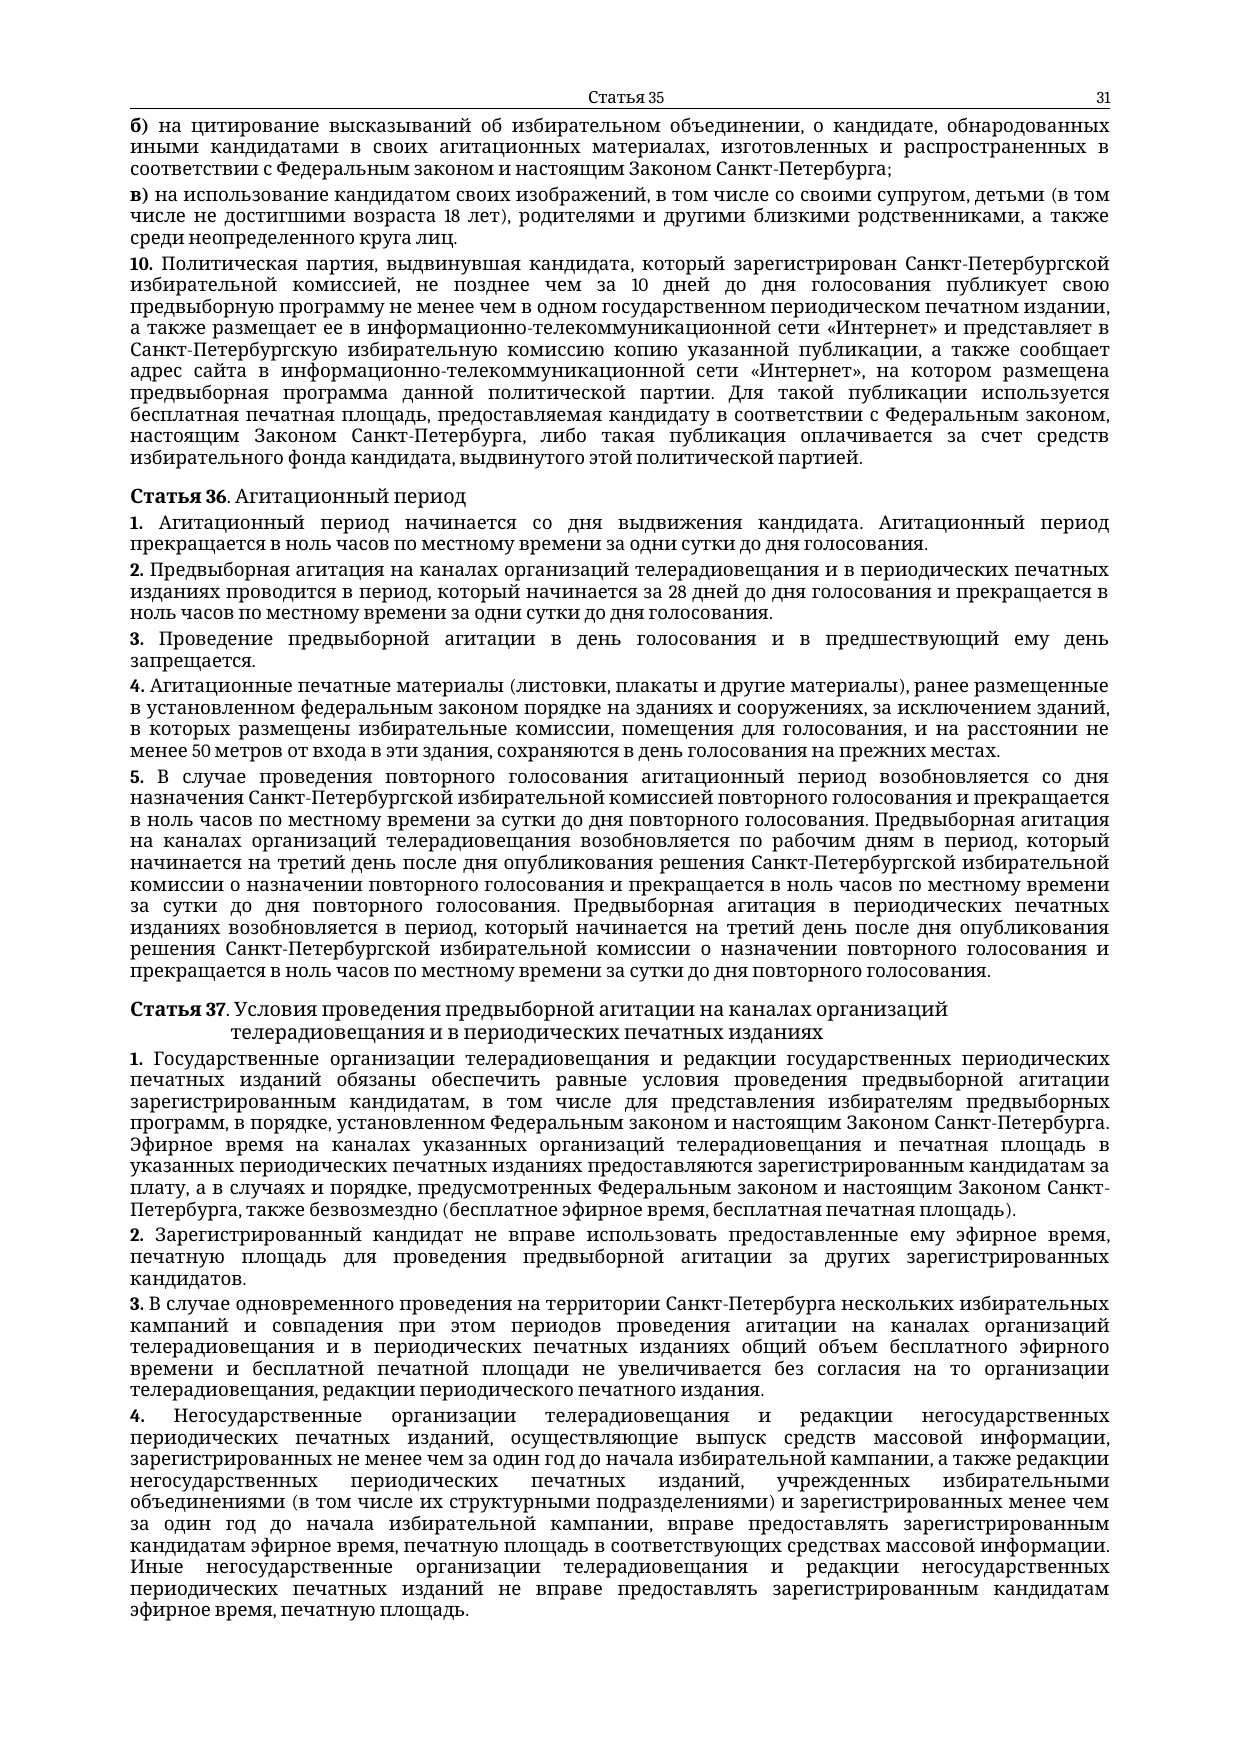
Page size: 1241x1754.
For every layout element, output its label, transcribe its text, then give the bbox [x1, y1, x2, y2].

text в) на использование кандидатом своих изображений, в том числе со своими супругом, детьми (в том числе не достигшими возраста 18 лет), родителями и другими близкими родственниками, а также среди неопределенного круга лиц. [130, 184, 1110, 249]
text 3. В случае одновременного проведения на территории Санкт-Петербурга нескольких избирательных кампаний и совпадения при этом периодов проведения агитации на каналах организаций телерадиовещания и в периодических печатных изданиях общий объем бесплатного эфирного времени и бесплатной печатной площади не увеличивается без согласия на то организации телерадиовещания, редакции периодического печатного издания. [130, 1294, 1110, 1402]
text 5. В случае проведения повторного голосования агитационный период возобновляется со дня назначения Санкт-Петербургской избирательной комиссией повторного голосования и прекращается в ноль часов по местному времени за сутки до дня повторного голосования. Предвыборная агитация на каналах организаций телерадиовещания возобновляется по рабочим дням в период, который начинается на третий день после дня опубликования решения Санкт-Петербургской избирательной комиссии о назначении повторного голосования и прекращается в ноль часов по местному времени за сутки до дня повторного голосования. Предвыборная агитация в периодических печатных изданиях возобновляется в период, который начинается на третий день после дня опубликования решения Санкт-Петербургской избирательной комиссии о назначении повторного голосования и прекращается в ноль часов по местному времени за сутки до дня повторного голосования. [130, 766, 1110, 982]
text 4. Негосударственные организации телерадиовещания и редакции негосударственных периодических печатных изданий, осуществляющие выпуск средств массовой информации, зарегистрированных не менее чем за один год до начала избирательной кампании, а также редакции негосударственных периодических печатных изданий, учрежденных избирательными объединениями (в том числе их структурными подразделениями) и зарегистрированных менее чем за один год до начала избирательной кампании, вправе предоставлять зарегистрированным кандидатам эфирное время, печатную площадь в соответствующих средствах массовой информации. Иные негосударственные организации телерадиовещания и редакции негосударственных периодических печатных изданий не вправе предоставлять зарегистрированным кандидатам эфирное время, печатную площадь. [130, 1406, 1110, 1621]
text 10. Политическая партия, выдвинувшая кандидата, который зарегистрирован Санкт-Петербургской избирательной комиссией, не позднее чем за 10 дней до дня голосования публикует свою предвыборную программу не менее чем в одном государственном периодическом печатном издании, а также размещает ее в информационно-телекоммуникационной сети «Интернет» и представляет в Санкт-Петербургскую избирательную комиссию копию указанной публикации, а также сообщает адрес сайта в информационно-телекоммуникационной сети «Интернет», на котором размещена предвыборная программа данной политической партии. Для такой публикации используется бесплатная печатная площадь, предоставляемая кандидату в соответствии с Федеральным законом, настоящим Законом Санкт-Петербурга, либо такая публикация оплачивается за счет средств избирательного фонда кандидата, выдвинутого этой политической партией. [130, 253, 1110, 469]
text 1. Агитационный период начинается со дня выдвижения кандидата. Агитационный период прекращается в ноль часов по местному времени за одни сутки до дня голосования. [130, 512, 1110, 556]
subtitle Статья 36. Агитационный период [130, 485, 1110, 508]
text б) на цитирование высказываний об избирательном объединении, о кандидате, обнародованных иными кандидатами в своих агитационных материалах, изготовленных и распространенных в соответствии с Федеральным законом и настоящим Законом Санкт-Петербурга; [130, 116, 1110, 180]
text 1. Государственные организации телерадиовещания и редакции государственных периодических печатных изданий обязаны обеспечить равные условия проведения предвыборной агитации зарегистрированным кандидатам, в том числе для представления избирателям предвыборных программ, в порядке, установленном Федеральным законом и настоящим Законом Санкт-Петербурга. Эфирное время на каналах указанных организаций телерадиовещания и печатная площадь в указанных периодических печатных изданиях предоставляются зарегистрированным кандидатам за плату, а в случаях и порядке, предусмотренных Федеральным законом и настоящим Законом Санкт-Петербурга, также безвозмездно (бесплатное эфирное время, бесплатная печатная площадь). [130, 1048, 1110, 1221]
text 4. Агитационные печатные материалы (листовки, плакаты и другие материалы), ранее размещенные в установленном федеральным законом порядке на зданиях и сооружениях, за исключением зданий, в которых размещены избирательные комиссии, помещения для голосования, и на расстоянии не менее 50 метров от входа в эти здания, сохраняются в день голосования на прежних местах. [130, 676, 1110, 762]
text 2. Предвыборная агитация на каналах организаций телерадиовещания и в периодических печатных изданиях проводится в период, который начинается за 28 дней до дня голосования и прекращается в ноль часов по местному времени за одни сутки до дня голосования. [130, 560, 1110, 624]
text 3. Проведение предвыборной агитации в день голосования и в предшествующий ему день запрещается. [130, 628, 1110, 672]
text 2. Зарегистрированный кандидат не вправе использовать предоставленные ему эфирное время, печатную площадь для проведения предвыборной агитации за других зарегистрированных кандидатов. [130, 1225, 1110, 1289]
subtitle Статья 37. Условия проведения предвыборной агитации на каналах организаций телерадиовещания и в периодических печатных изданиях [130, 998, 1110, 1044]
